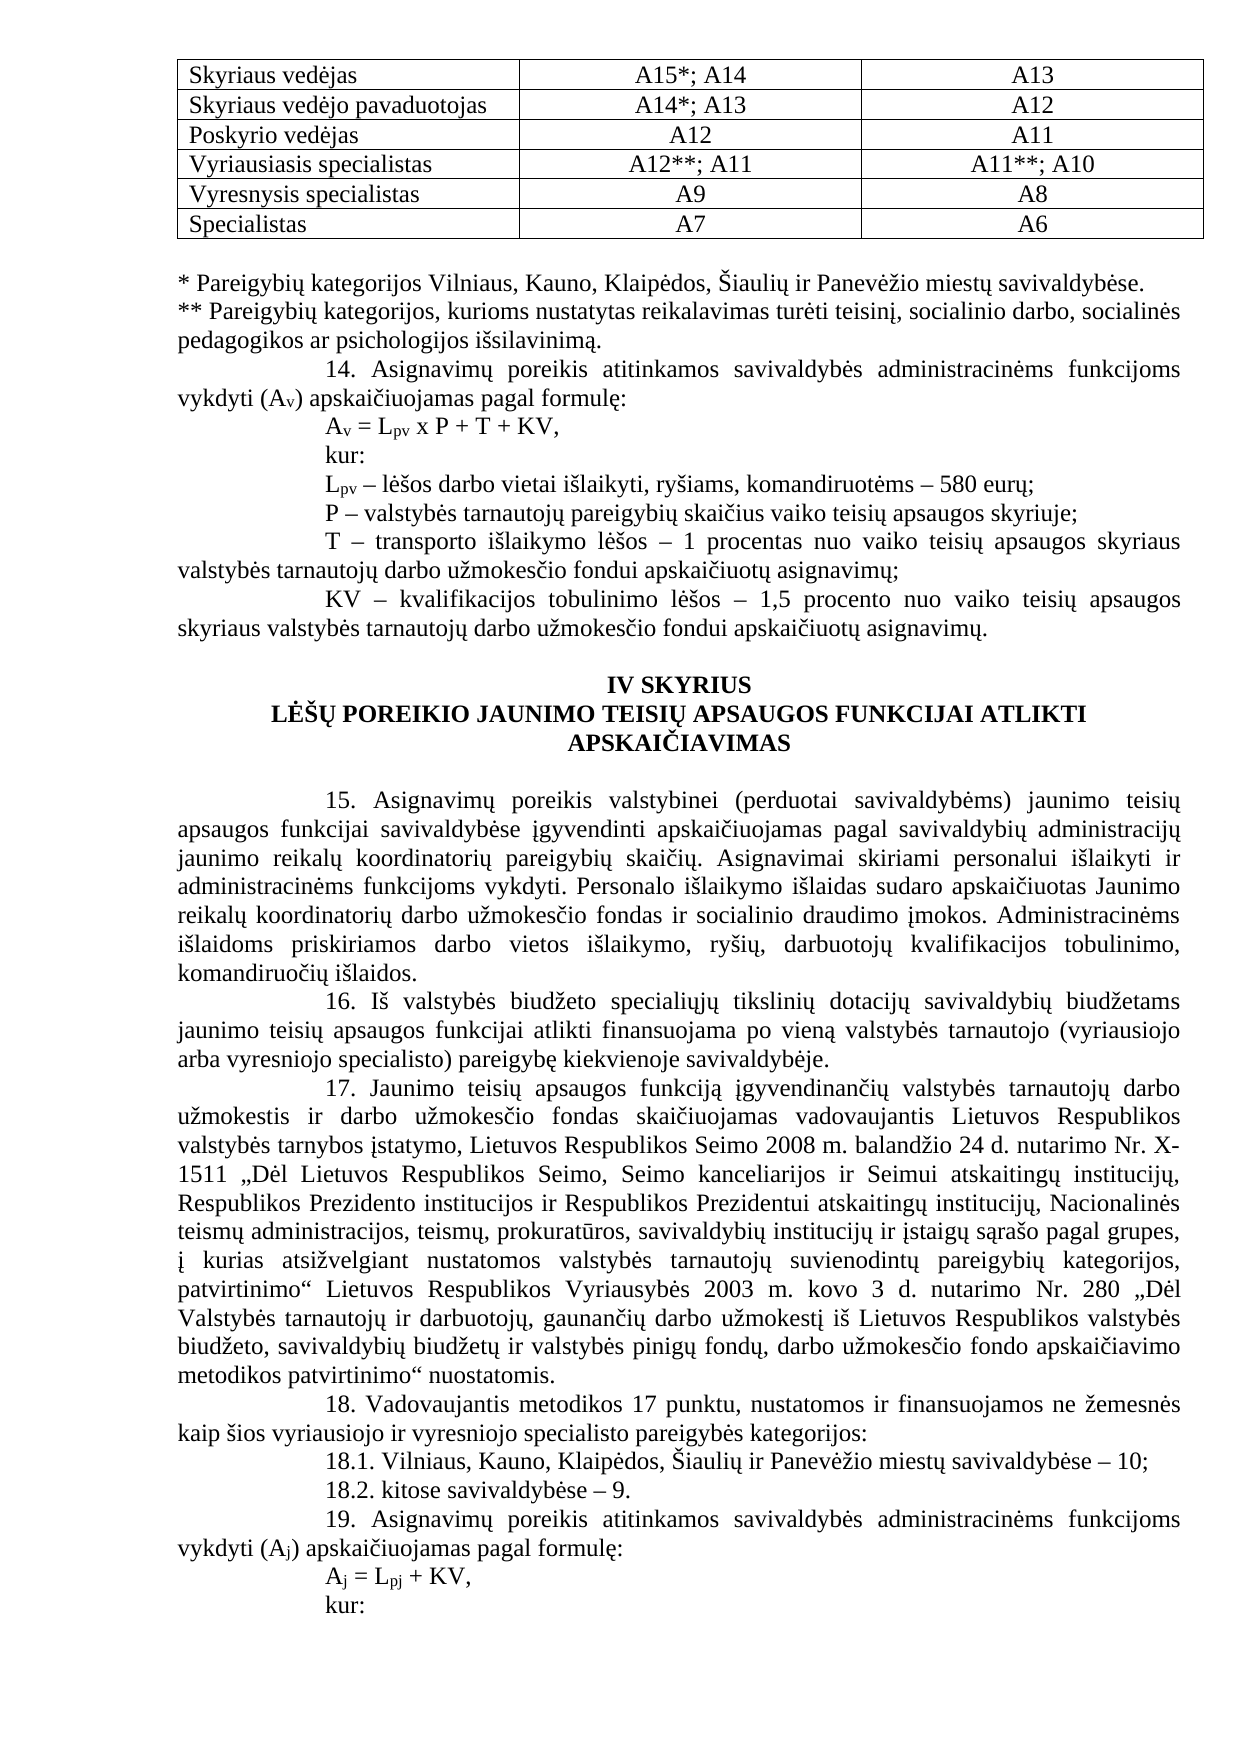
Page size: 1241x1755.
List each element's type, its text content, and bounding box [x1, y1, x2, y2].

text P – valstybės tarnautojų pareigybių skaičius vaiko teisių apsaugos skyriuje; [177, 498, 1181, 526]
text kur: [177, 440, 1181, 469]
text 18.2. kitose savivaldybėse – 9. [177, 1475, 1181, 1504]
text 19. Asignavimų poreikis atitinkamos savivaldybės administracinėms funkcijoms vykdyti (Aj) apskaičiuojamas pagal formulę: [177, 1504, 1181, 1561]
text 17. Jaunimo teisių apsaugos funkciją įgyvendinančių valstybės tarnautojų darbo užmokestis ir darbo užmokesčio fondas skaičiuojamas vadovaujantis Lietuvos Respublikos valstybės tarnybos įstatymo, Lietuvos Respublikos Seimo 2008 m. balandžio 24 d. nutarimo Nr. X-1511 „Dėl Lietuvos Respublikos Seimo, Seimo kanceliarijos ir Seimui atskaitingų institucijų, Respublikos Prezidento institucijos ir Respublikos Prezidentui atskaitingų institucijų, Nacionalinės teismų administracijos, teismų, prokuratūros, savivaldybių institucijų ir įstaigų sąrašo pagal grupes, į kurias atsižvelgiant nustatomos valstybės tarnautojų suvienodintų pareigybių kategorijos, patvirtinimo“ Lietuvos Respublikos Vyriausybės 2003 m. kovo 3 d. nutarimo Nr. 280 „Dėl Valstybės tarnautojų ir darbuotojų, gaunančių darbo užmokestį iš Lietuvos Respublikos valstybės biudžeto, savivaldybių biudžetų ir valstybės pinigų fondų, darbo užmokesčio fondo apskaičiavimo metodikos patvirtinimo“ nuostatomis. [177, 1073, 1181, 1389]
text kur: [177, 1590, 1181, 1619]
text 18. Vadovaujantis metodikos 17 punktu, nustatomos ir finansuojamos ne žemesnės kaip šios vyriausiojo ir vyresniojo specialisto pareigybės kategorijos: [177, 1389, 1181, 1446]
table_cell Specialistas [178, 209, 519, 238]
table_cell A12 [862, 90, 1203, 119]
text KV – kvalifikacijos tobulinimo lėšos – 1,5 procento nuo vaiko teisių apsaugos skyriaus valstybės tarnautojų darbo užmokesčio fondui apskaičiuotų asignavimų. [177, 584, 1181, 641]
text 16. Iš valstybės biudžeto specialiųjų tikslinių dotacijų savivaldybių biudžetams jaunimo teisių apsaugos funkcijai atlikti finansuojama po vieną valstybės tarnautojo (vyriausiojo arba vyresniojo specialisto) pareigybę kiekvienoje savivaldybėje. [177, 986, 1181, 1073]
table_cell Skyriaus vedėjas [178, 60, 519, 89]
text LĖŠŲ POREIKIO JAUNIMO TEISIŲ APSAUGOS FUNKCIJAI ATLIKTI APSKAIČIAVIMAS [177, 699, 1181, 756]
text Lpv – lėšos darbo vietai išlaikyti, ryšiams, komandiruotėms – 580 eurų; [177, 469, 1181, 498]
table_cell A13 [862, 60, 1203, 89]
table_cell A7 [520, 209, 861, 238]
text Av = Lpv x P + T + KV, [177, 411, 1181, 440]
text T – transporto išlaikymo lėšos – 1 procentas nuo vaiko teisių apsaugos skyriaus valstybės tarnautojų darbo užmokesčio fondui apskaičiuotų asignavimų; [177, 526, 1181, 584]
text * Pareigybių kategorijos Vilniaus, Kauno, Klaipėdos, Šiaulių ir Panevėžio miestų savivaldybėse. [177, 268, 1181, 296]
table_cell A6 [862, 209, 1203, 238]
text IV SKYRIUS [177, 670, 1181, 699]
table_cell A12 [520, 120, 861, 148]
table_cell Skyriaus vedėjo pavaduotojas [178, 90, 519, 119]
table_cell A11**; A10 [862, 150, 1203, 178]
table_cell A9 [520, 179, 861, 208]
text Aj = Lpj + KV, [177, 1561, 1181, 1590]
table_cell A11 [862, 120, 1203, 148]
table_cell A14*; A13 [520, 90, 861, 119]
table_cell Vyresnysis specialistas [178, 179, 519, 208]
table_cell A8 [862, 179, 1203, 208]
table_cell A15*; A14 [520, 60, 861, 89]
table_cell Poskyrio vedėjas [178, 120, 519, 148]
text 18.1. Vilniaus, Kauno, Klaipėdos, Šiaulių ir Panevėžio miestų savivaldybėse – 10; [177, 1446, 1181, 1475]
table_cell A12**; A11 [520, 150, 861, 178]
table_cell Vyriausiasis specialistas [178, 150, 519, 178]
text ** Pareigybių kategorijos, kurioms nustatytas reikalavimas turėti teisinį, socialinio darbo, socialinės pedagogikos ar psichologijos išsilavinimą. [177, 296, 1181, 354]
text 14. Asignavimų poreikis atitinkamos savivaldybės administracinėms funkcijoms vykdyti (Av) apskaičiuojamas pagal formulę: [177, 354, 1181, 411]
text 15. Asignavimų poreikis valstybinei (perduotai savivaldybėms) jaunimo teisių apsaugos funkcijai savivaldybėse įgyvendinti apskaičiuojamas pagal savivaldybių administracijų jaunimo reikalų koordinatorių pareigybių skaičių. Asignavimai skiriami personalui išlaikyti ir administracinėms funkcijoms vykdyti. Personalo išlaikymo išlaidas sudaro apskaičiuotas Jaunimo reikalų koordinatorių darbo užmokesčio fondas ir socialinio draudimo įmokos. Administracinėms išlaidoms priskiriamos darbo vietos išlaikymo, ryšių, darbuotojų kvalifikacijos tobulinimo, komandiruočių išlaidos. [177, 785, 1181, 986]
